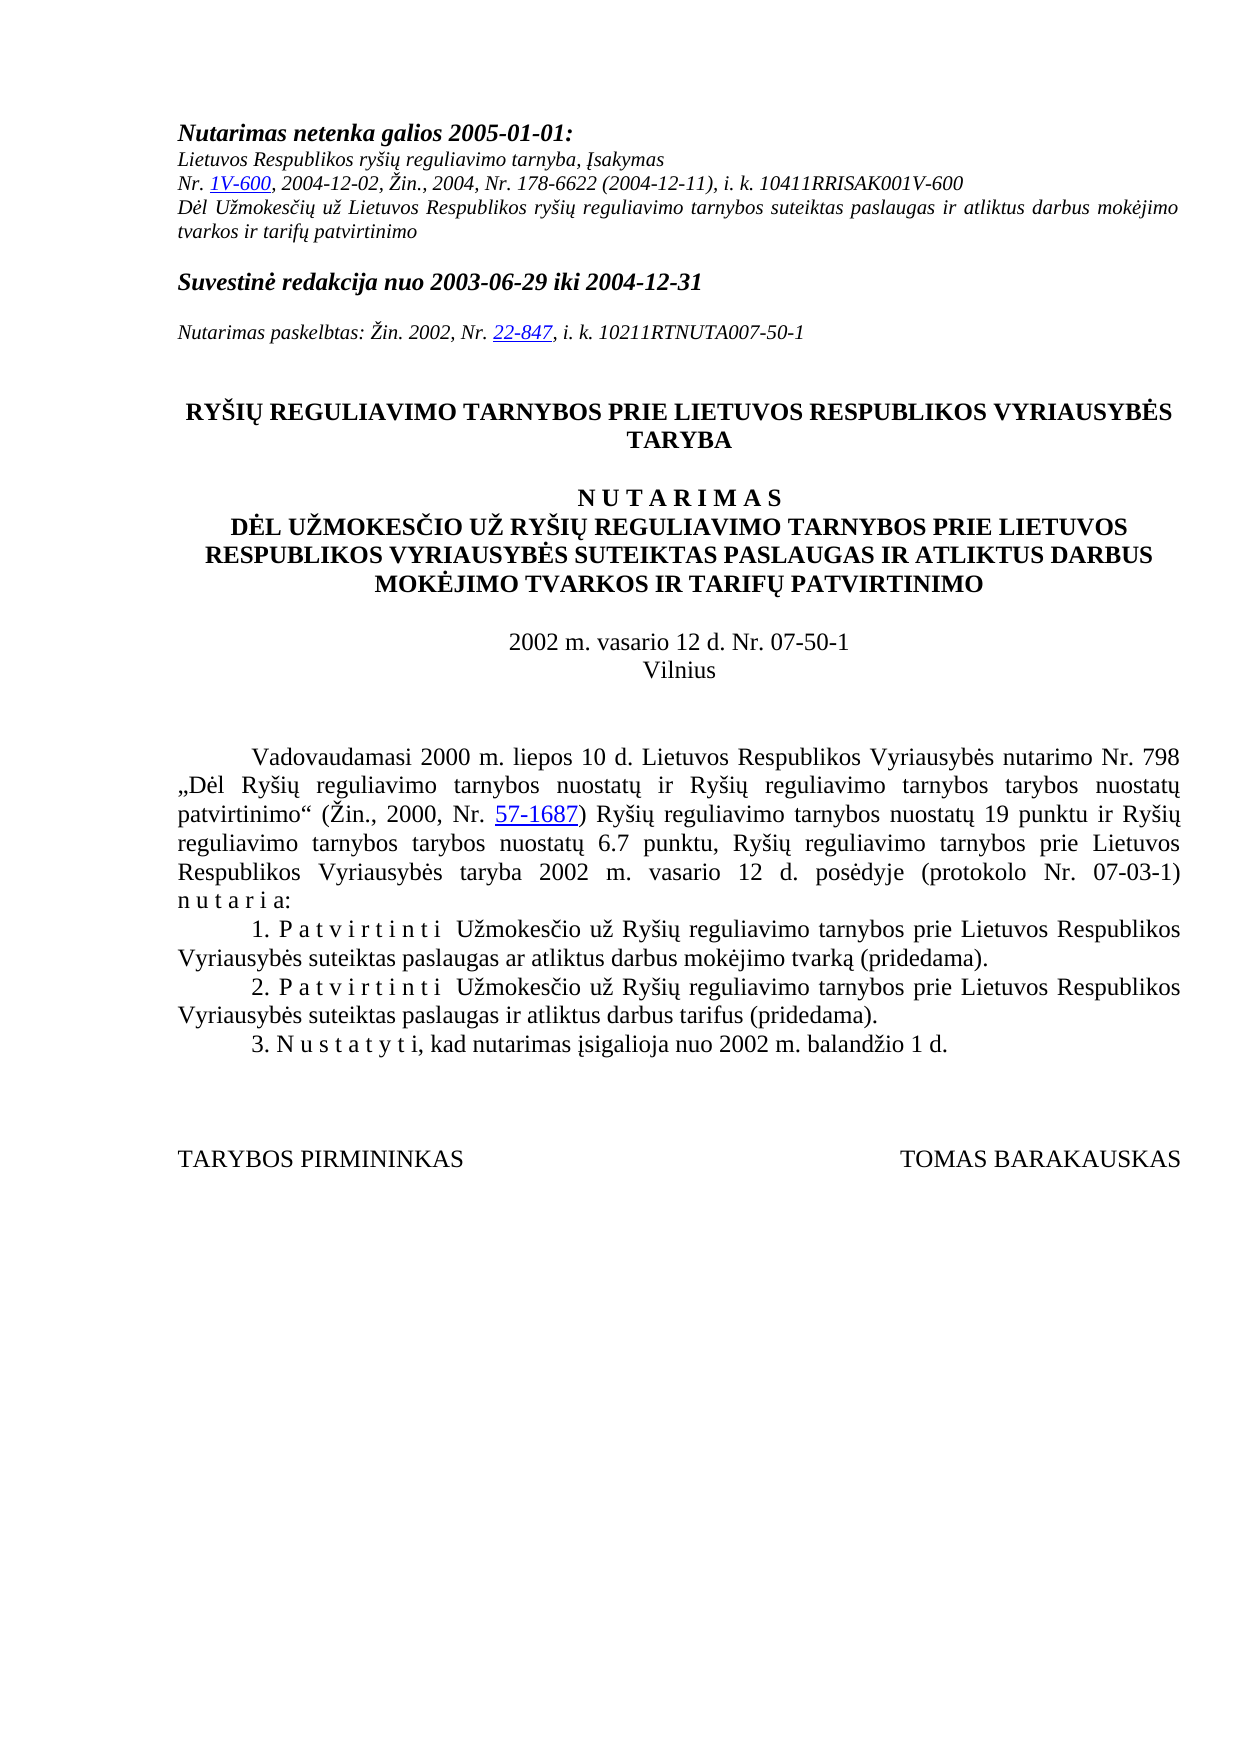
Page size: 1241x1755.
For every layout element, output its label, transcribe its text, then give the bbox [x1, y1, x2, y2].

text TARYBOS PIRMININKAS TOMAS BARAKAUSKAS [177, 1144, 1181, 1173]
text N U T A R I M A S [177, 483, 1181, 512]
text 1. Patvirtinti Užmokesčio už Ryšių reguliavimo tarnybos prie Lietuvos Respublikos Vyriausybės suteiktas paslaugas ar atliktus darbus mokėjimo tvarką (pridedama). [177, 914, 1181, 972]
text Suvestinė redakcija nuo 2003-06-29 iki 2004-12-31 [177, 267, 1181, 296]
text RYŠIŲ REGULIAVIMO TARNYBOS PRIE LIETUVOS RESPUBLIKOS VYRIAUSYBĖS TARYBA [177, 397, 1181, 454]
text 2002 m. vasario 12 d. Nr. 07-50-1 [177, 627, 1181, 656]
text Lietuvos Respublikos ryšių reguliavimo tarnyba, Įsakymas [177, 147, 1181, 171]
text Dėl Užmokesčių už Lietuvos Respublikos ryšių reguliavimo tarnybos suteiktas paslaugas ir atliktus darbus mokėjimo tvarkos ir tarifų patvirtinimo [177, 195, 1181, 243]
text Vadovaudamasi 2000 m. liepos 10 d. Lietuvos Respublikos Vyriausybės nutarimo Nr. 798 „Dėl Ryšių reguliavimo tarnybos nuostatų ir Ryšių reguliavimo tarnybos tarybos nuostatų patvirtinimo“ (Žin., 2000, Nr. 57-1687) Ryšių reguliavimo tarnybos nuostatų 19 punktu ir Ryšių reguliavimo tarnybos tarybos nuostatų 6.7 punktu, Ryšių reguliavimo tarnybos prie Lietuvos Respublikos Vyriausybės taryba 2002 m. vasario 12 d. posėdyje (protokolo Nr. 07-03-1) nutaria: [177, 742, 1181, 914]
text Nutarimas paskelbtas: Žin. 2002, Nr. 22-847, i. k. 10211RTNUTA007-50-1 [177, 320, 1181, 344]
text Vilnius [177, 656, 1181, 684]
text Nr. 1V-600, 2004-12-02, Žin., 2004, Nr. 178-6622 (2004-12-11), i. k. 10411RRISAK001V-600 [177, 171, 1181, 195]
text 3. Nustatyti, kad nutarimas įsigalioja nuo 2002 m. balandžio 1 d. [177, 1029, 1181, 1058]
text Nutarimas netenka galios 2005-01-01: [177, 118, 1181, 147]
text 2. Patvirtinti Užmokesčio už Ryšių reguliavimo tarnybos prie Lietuvos Respublikos Vyriausybės suteiktas paslaugas ir atliktus darbus tarifus (pridedama). [177, 972, 1181, 1029]
text DĖL UŽMOKESČIO UŽ RYŠIŲ REGULIAVIMO TARNYBOS PRIE LIETUVOS RESPUBLIKOS VYRIAUSYBĖS SUTEIKTAS PASLAUGAS IR ATLIKTUS DARBUS MOKĖJIMO TVARKOS IR TARIFŲ PATVIRTINIMO [177, 512, 1181, 598]
